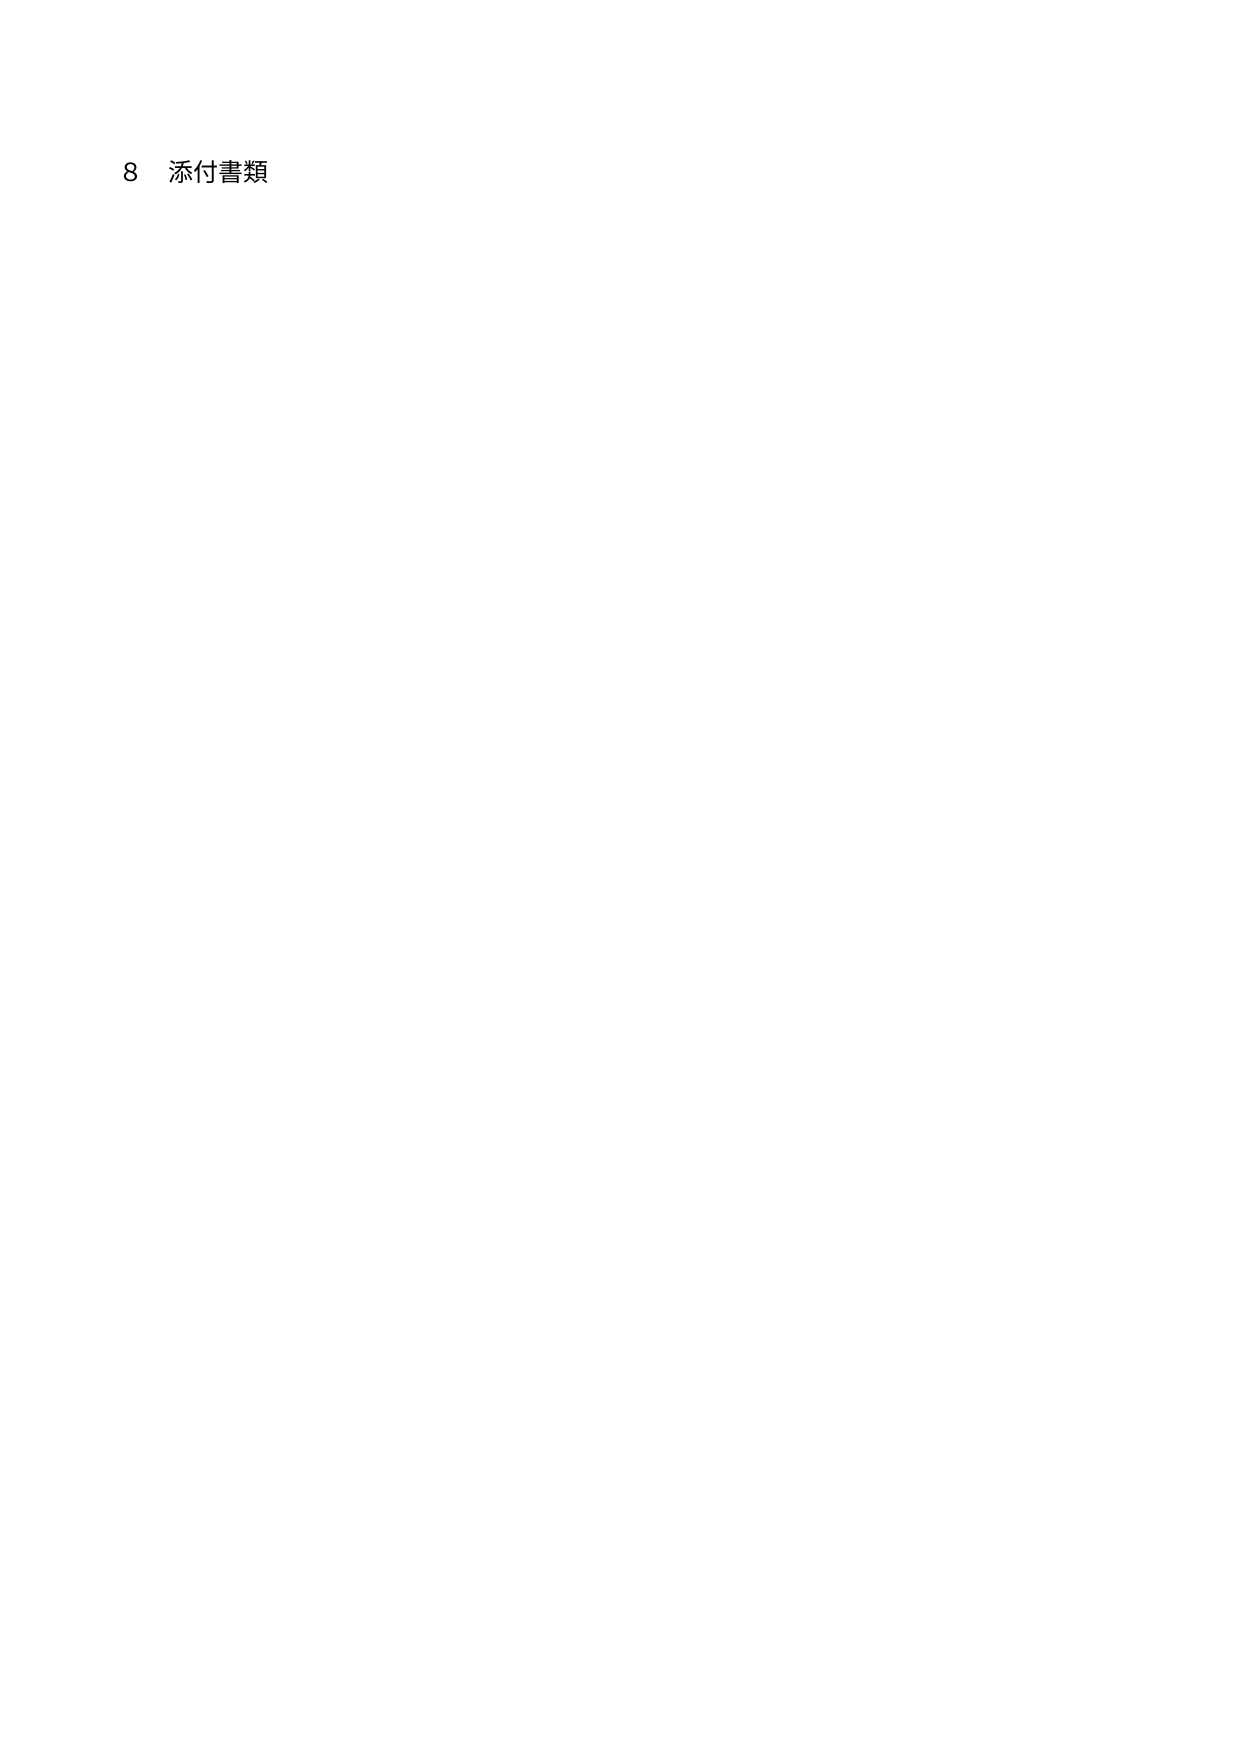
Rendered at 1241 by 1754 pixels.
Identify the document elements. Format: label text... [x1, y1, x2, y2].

text ８ 添付書類 [118, 152, 1140, 188]
